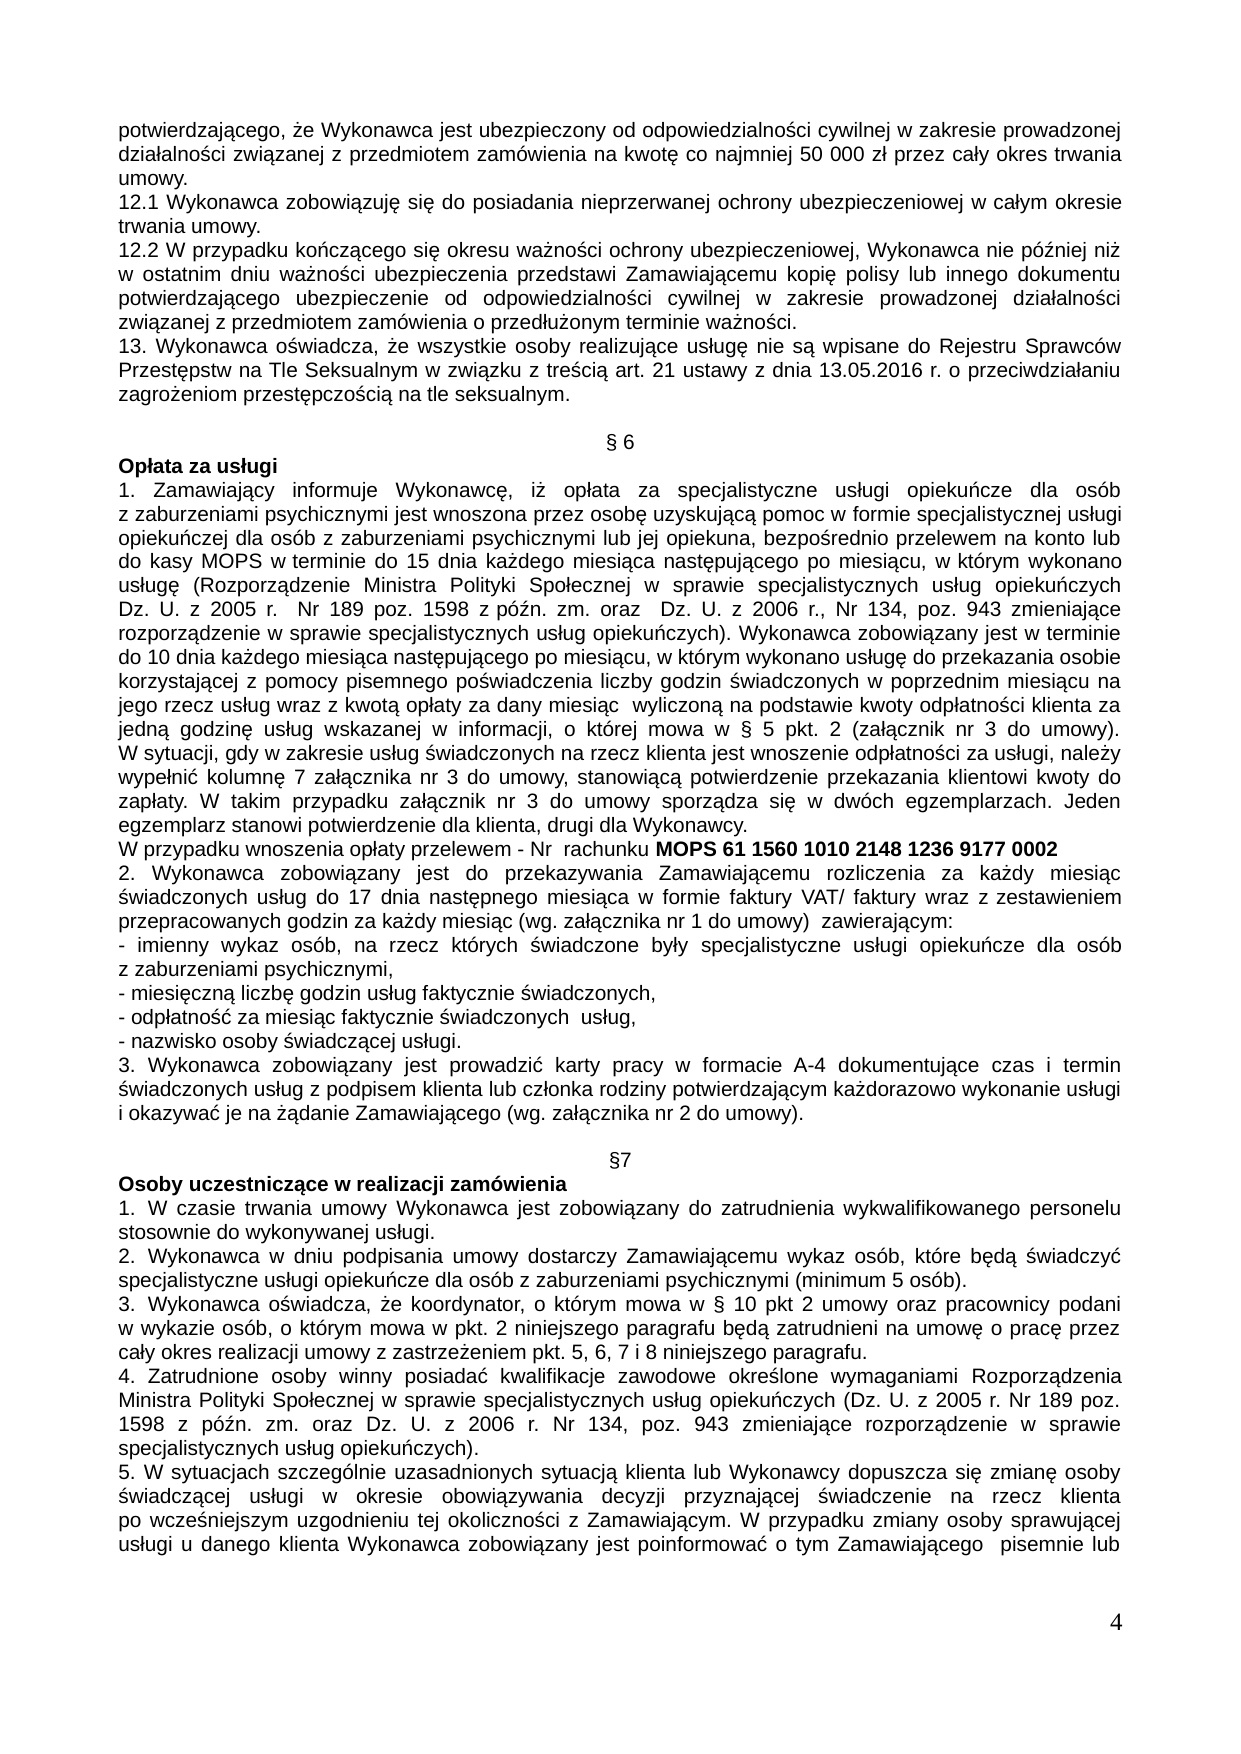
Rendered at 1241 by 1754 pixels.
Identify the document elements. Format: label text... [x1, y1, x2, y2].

text §7 [118, 1148, 1122, 1172]
list W czasie trwania umowy Wykonawca jest zobowiązany do zatrudnienia wykwalifikowanego personelu stosownie do wykonywanej usługi. [118, 1196, 1122, 1244]
list 1. Zamawiający informuje Wykonawcę, iż opłata za specjalistyczne usługi opiekuńcze dla osób z zaburzeniami psychicznymi jest wnoszona przez osobę uzyskującą pomoc w formie specjalistycznej usługi opiekuńczej dla osób z zaburzeniami psychicznymi lub jej opiekuna, bezpośrednio przelewem na konto lub do kasy MOPS w terminie do 15 dnia każdego miesiąca następującego po miesiącu, w którym wykonano usługę (Rozporządzenie Ministra Polityki Społecznej w sprawie specjalistycznych usług opiekuńczych Dz. U. z 2005 r. Nr 189 poz. 1598 z późn. zm. oraz Dz. U. z 2006 r., Nr 134, poz. 943 zmieniające rozporządzenie w sprawie specjalistycznych usług opiekuńczych). Wykonawca zobowiązany jest w terminie do 10 dnia każdego miesiąca następującego po miesiącu, w którym wykonano usługę do przekazania osobie korzystającej z pomocy pisemnego poświadczenia liczby godzin świadczonych w poprzednim miesiącu na jego rzecz usług wraz z kwotą opłaty za dany miesiąc wyliczoną na podstawie kwoty odpłatności klienta za jedną godzinę usług wskazanej w informacji, o której mowa w § 5 pkt. 2 (załącznik nr 3 do umowy). W sytuacji, gdy w zakresie usług świadczonych na rzecz klienta jest wnoszenie odpłatności za usługi, należy wypełnić kolumnę 7 załącznika nr 3 do umowy, stanowiącą potwierdzenie przekazania klientowi kwoty do zapłaty. W takim przypadku załącznik nr 3 do umowy sporządza się w dwóch egzemplarzach. Jeden egzemplarz stanowi potwierdzenie dla klienta, drugi dla Wykonawcy. [118, 477, 1122, 837]
list Wykonawca oświadcza, że koordynator, o którym mowa w § 10 pkt 2 umowy oraz pracownicy podani w wykazie osób, o którym mowa w pkt. 2 niniejszego paragrafu będą zatrudnieni na umowę o pracę przez cały okres realizacji umowy z zastrzeżeniem pkt. 5, 6, 7 i 8 niniejszego paragrafu. [118, 1292, 1122, 1364]
list Wykonawca w dniu podpisania umowy dostarczy Zamawiającemu wykaz osób, które będą świadczyć specjalistyczne usługi opiekuńcze dla osób z zaburzeniami psychicznymi (minimum 5 osób). [118, 1244, 1122, 1292]
text potwierdzającego, że Wykonawca jest ubezpieczony od odpowiedzialności cywilnej w zakresie prowadzonej działalności związanej z przedmiotem zamówienia na kwotę co najmniej 50 000 zł przez cały okres trwania umowy. [118, 118, 1122, 190]
list - odpłatność za miesiąc faktycznie świadczonych usług, [118, 1004, 1122, 1028]
text § 6 [118, 429, 1122, 453]
list - nazwisko osoby świadczącej usługi. [118, 1028, 1122, 1052]
list - imienny wykaz osób, na rzecz których świadczone były specjalistyczne usługi opiekuńcze dla osób z zaburzeniami psychicznymi, [118, 933, 1122, 981]
list 2. Wykonawca zobowiązany jest do przekazywania Zamawiającemu rozliczenia za każdy miesiąc świadczonych usług do 17 dnia następnego miesiąca w formie faktury VAT/ faktury wraz z zestawieniem przepracowanych godzin za każdy miesiąc (wg. załącznika nr 1 do umowy) zawierającym: [118, 861, 1122, 933]
text Osoby uczestniczące w realizacji zamówienia [118, 1172, 1122, 1196]
list - miesięczną liczbę godzin usług faktycznie świadczonych, [118, 981, 1122, 1004]
text 12.1 Wykonawca zobowiązuję się do posiadania nieprzerwanej ochrony ubezpieczeniowej w całym okresie trwania umowy. [118, 190, 1122, 238]
list W przypadku wnoszenia opłaty przelewem - Nr rachunku MOPS 61 1560 1010 2148 1236 9177 0002 [118, 837, 1122, 861]
text 3. Wykonawca zobowiązany jest prowadzić karty pracy w formacie A-4 dokumentujące czas i termin świadczonych usług z podpisem klienta lub członka rodziny potwierdzającym każdorazowo wykonanie usługi i okazywać je na żądanie Zamawiającego (wg. załącznika nr 2 do umowy). [118, 1052, 1122, 1124]
text Opłata za usługi [118, 453, 1122, 477]
list Zatrudnione osoby winny posiadać kwalifikacje zawodowe określone wymaganiami Rozporządzenia Ministra Polityki Społecznej w sprawie specjalistycznych usług opiekuńczych (Dz. U. z 2005 r. Nr 189 poz. 1598 z późn. zm. oraz Dz. U. z 2006 r. Nr 134, poz. 943 zmieniające rozporządzenie w sprawie specjalistycznych usług opiekuńczych). [118, 1364, 1122, 1460]
text 5. W sytuacjach szczególnie uzasadnionych sytuacją klienta lub Wykonawcy dopuszcza się zmianę osoby świadczącej usługi w okresie obowiązywania decyzji przyznającej świadczenie na rzecz klienta po wcześniejszym uzgodnieniu tej okoliczności z Zamawiającym. W przypadku zmiany osoby sprawującej usługi u danego klienta Wykonawca zobowiązany jest poinformować o tym Zamawiającego pisemnie lub [118, 1460, 1122, 1556]
text 12.2 W przypadku kończącego się okresu ważności ochrony ubezpieczeniowej, Wykonawca nie później niż w ostatnim dniu ważności ubezpieczenia przedstawi Zamawiającemu kopię polisy lub innego dokumentu potwierdzającego ubezpieczenie od odpowiedzialności cywilnej w zakresie prowadzonej działalności związanej z przedmiotem zamówienia o przedłużonym terminie ważności. [118, 238, 1122, 334]
text 13. Wykonawca oświadcza, że wszystkie osoby realizujące usługę nie są wpisane do Rejestru Sprawców Przestępstw na Tle Seksualnym w związku z treścią art. 21 ustawy z dnia 13.05.2016 r. o przeciwdziałaniu zagrożeniom przestępczością na tle seksualnym. [118, 334, 1122, 406]
